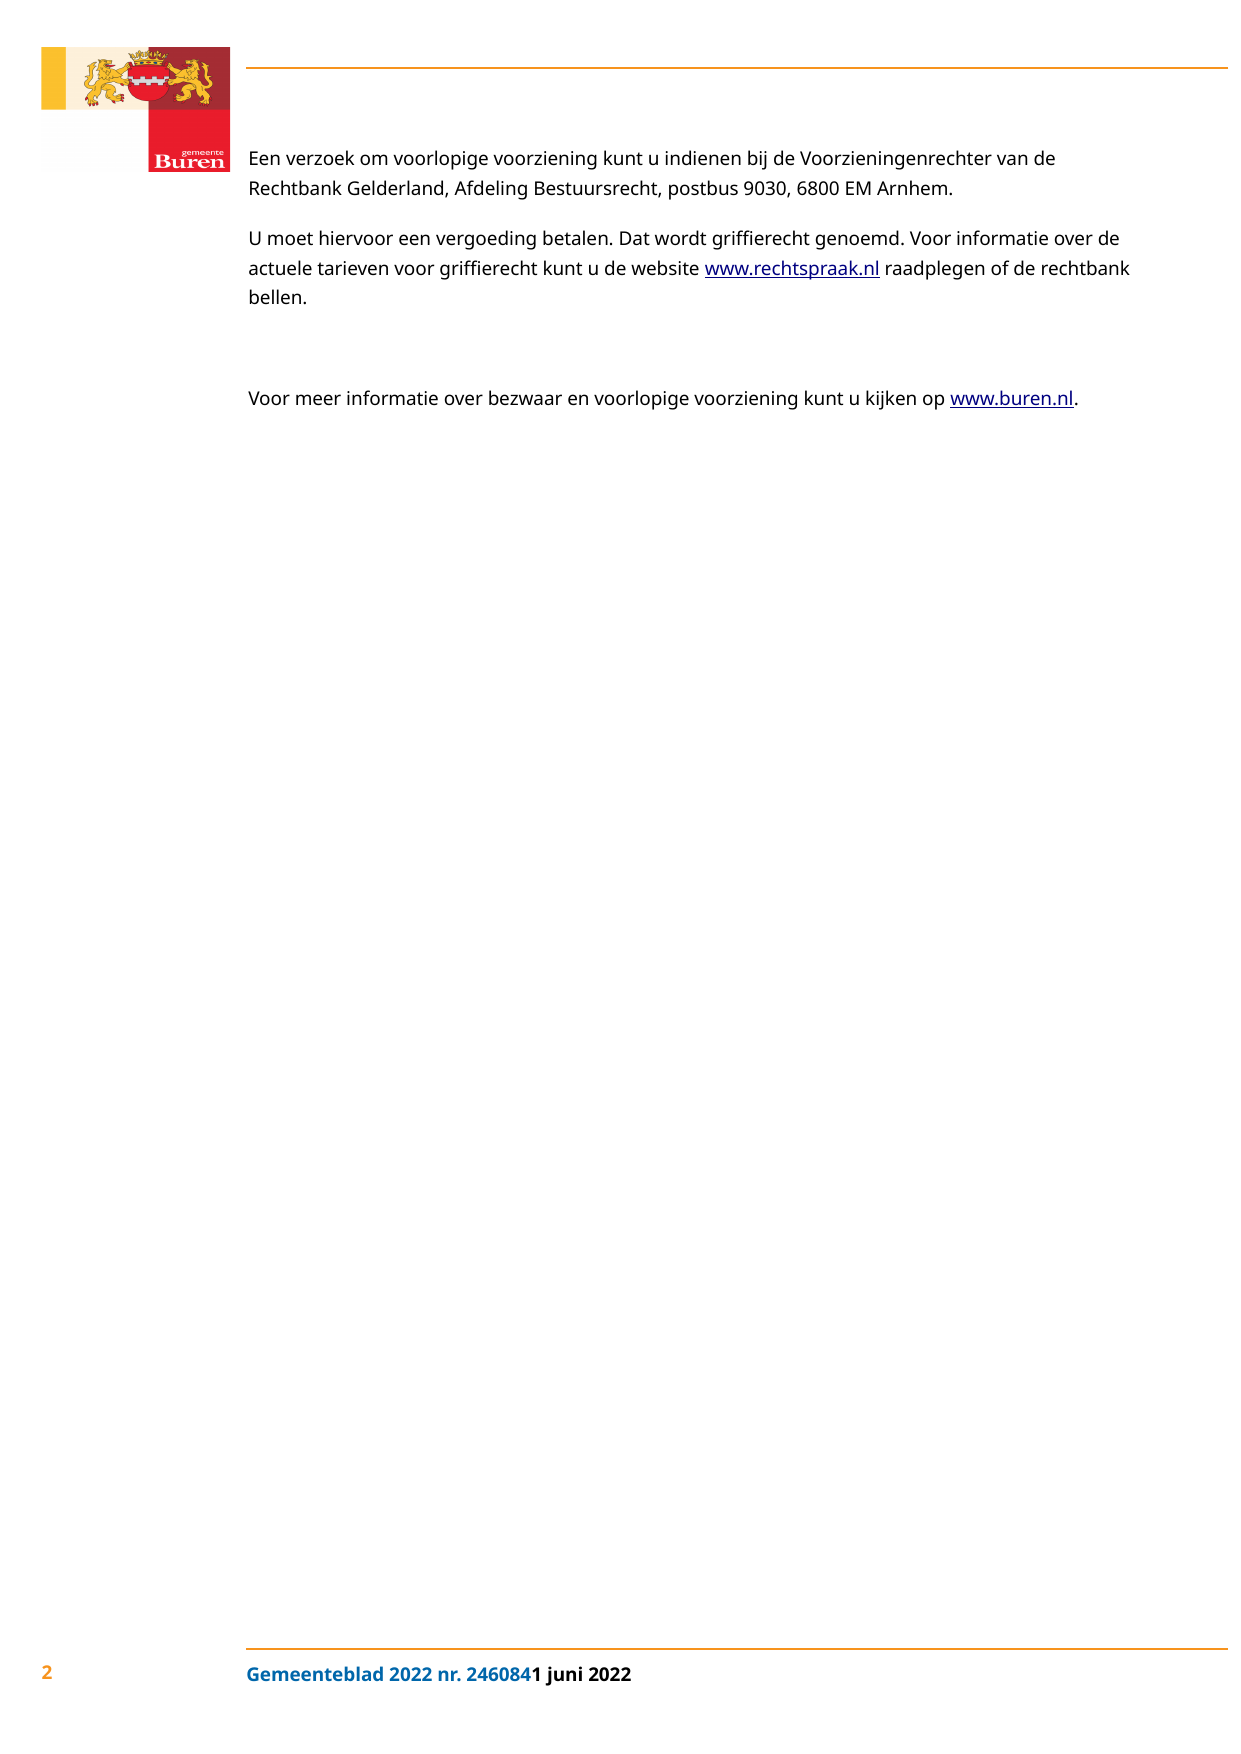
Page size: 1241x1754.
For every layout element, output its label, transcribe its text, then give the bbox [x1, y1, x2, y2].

text U moet hiervoor een vergoeding betalen. Dat wordt griffierecht genoemd. Voor informatie over de actuele tarieven voor griffierecht kunt u de website www.rechtspraak.nl raadplegen of de rechtbank bellen. [248, 225, 1152, 310]
picture [41, 47, 231, 172]
text Voor meer informatie over bezwaar en voorlopige voorziening kunt u kijken op www.buren.nl. [248, 385, 1152, 411]
text Een verzoek om voorlopige voorziening kunt u indienen bij de Voorzieningenrechter van de Rechtbank Gelderland, Afdeling Bestuursrecht, postbus 9030, 6800 EM Arnhem. [248, 145, 1152, 201]
